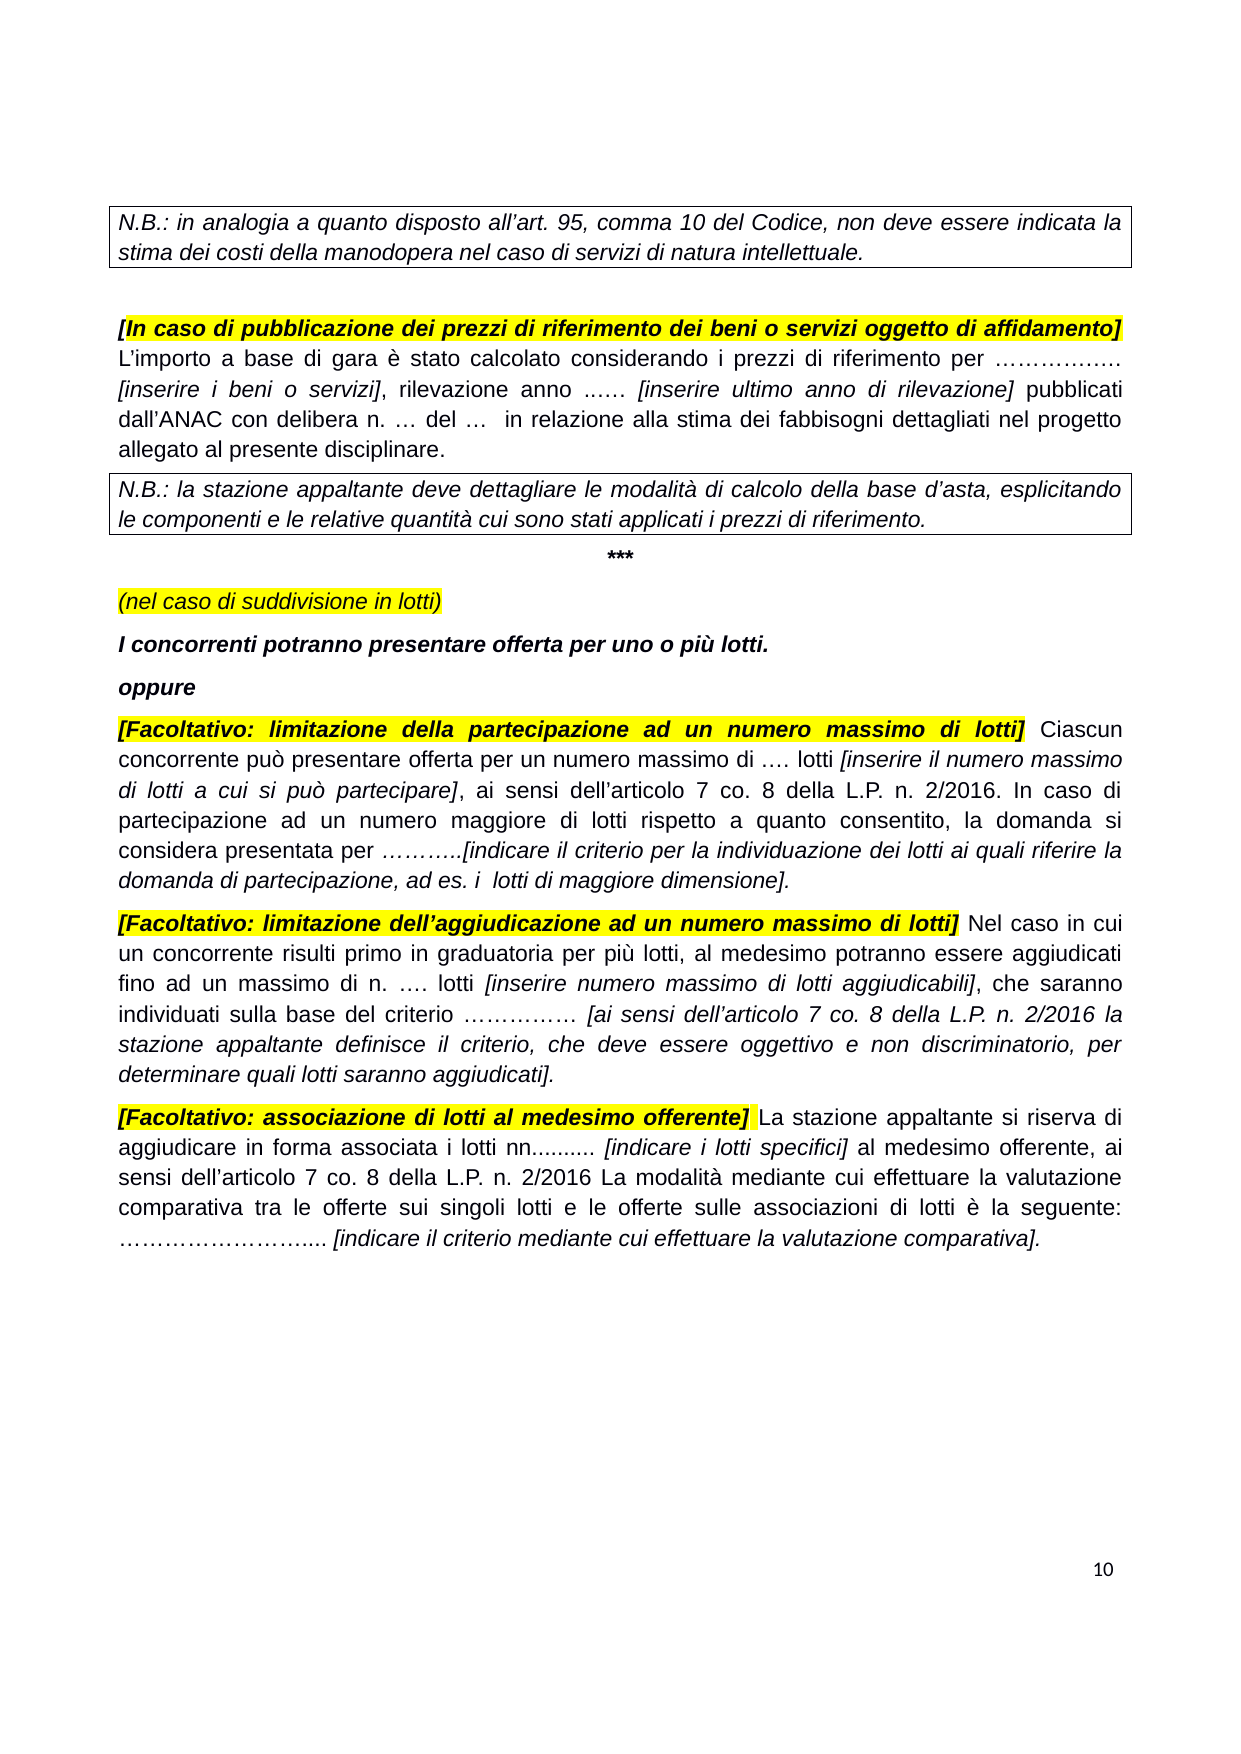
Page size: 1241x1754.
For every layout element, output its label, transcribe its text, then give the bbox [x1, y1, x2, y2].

text (nel caso di suddivisione in lotti) [118, 588, 1123, 614]
text N.B.: in analogia a quanto disposto all’art. 95, comma 10 del Codice, non deve essere indicata la stima dei costi della manodopera nel caso di servizi di natura intellettuale. [110, 207, 1131, 267]
text [Facoltativo: limitazione dell’aggiudicazione ad un numero massimo di lotti] Nel caso in cui un concorrente risulti primo in graduatoria per più lotti, al medesimo potranno essere aggiudicati fino ad un massimo di n. …. lotti [inserire numero massimo di lotti aggiudicabili], che saranno individuati sulla base del criterio …………… [ai sensi dell’articolo 7 co. 8 della L.P. n. 2/2016 la stazione appaltante definisce il criterio, che deve essere oggettivo e non discriminatorio, per determinare quali lotti saranno aggiudicati]. [118, 910, 1123, 1087]
text oppure [118, 673, 1123, 700]
text *** [118, 545, 1123, 572]
text [Facoltativo: limitazione della partecipazione ad un numero massimo di lotti] Ciascun concorrente può presentare offerta per un numero massimo di .… lotti [inserire il numero massimo di lotti a cui si può partecipare], ai sensi dell’articolo 7 co. 8 della L.P. n. 2/2016. In caso di partecipazione ad un numero maggiore di lotti rispetto a quanto consentito, la domanda si considera presentata per ………..[indicare il criterio per la individuazione dei lotti ai quali riferire la domanda di partecipazione, ad es. i lotti di maggiore dimensione]. [118, 716, 1123, 893]
text I concorrenti potranno presentare offerta per uno o più lotti. [118, 631, 1123, 657]
text N.B.: la stazione appaltante deve dettagliare le modalità di calcolo della base d’asta, esplicitando le componenti e le relative quantità cui sono stati applicati i prezzi di riferimento. [110, 474, 1131, 534]
text [Facoltativo: associazione di lotti al medesimo offerente] La stazione appaltante si riserva di aggiudicare in forma associata i lotti nn.......... [indicare i lotti specifici] al medesimo offerente, ai sensi dell’articolo 7 co. 8 della L.P. n. 2/2016 La modalità mediante cui effettuare la valutazione comparativa tra le offerte sui singoli lotti e le offerte sulle associazioni di lotti è la seguente: …………………….... [indicare il criterio mediante cui effettuare la valutazione comparativa]. [118, 1104, 1123, 1251]
text [In caso di pubblicazione dei prezzi di riferimento dei beni o servizi oggetto di affidamento] L’importo a base di gara è stato calcolato considerando i prezzi di riferimento per ………….…. [inserire i beni o servizi], rilevazione anno ..…. [inserire ultimo anno di rilevazione] pubblicati dall’ANAC con delibera n. … del … in relazione alla stima dei fabbisogni dettagliati nel progetto allegato al presente disciplinare. [118, 315, 1123, 462]
